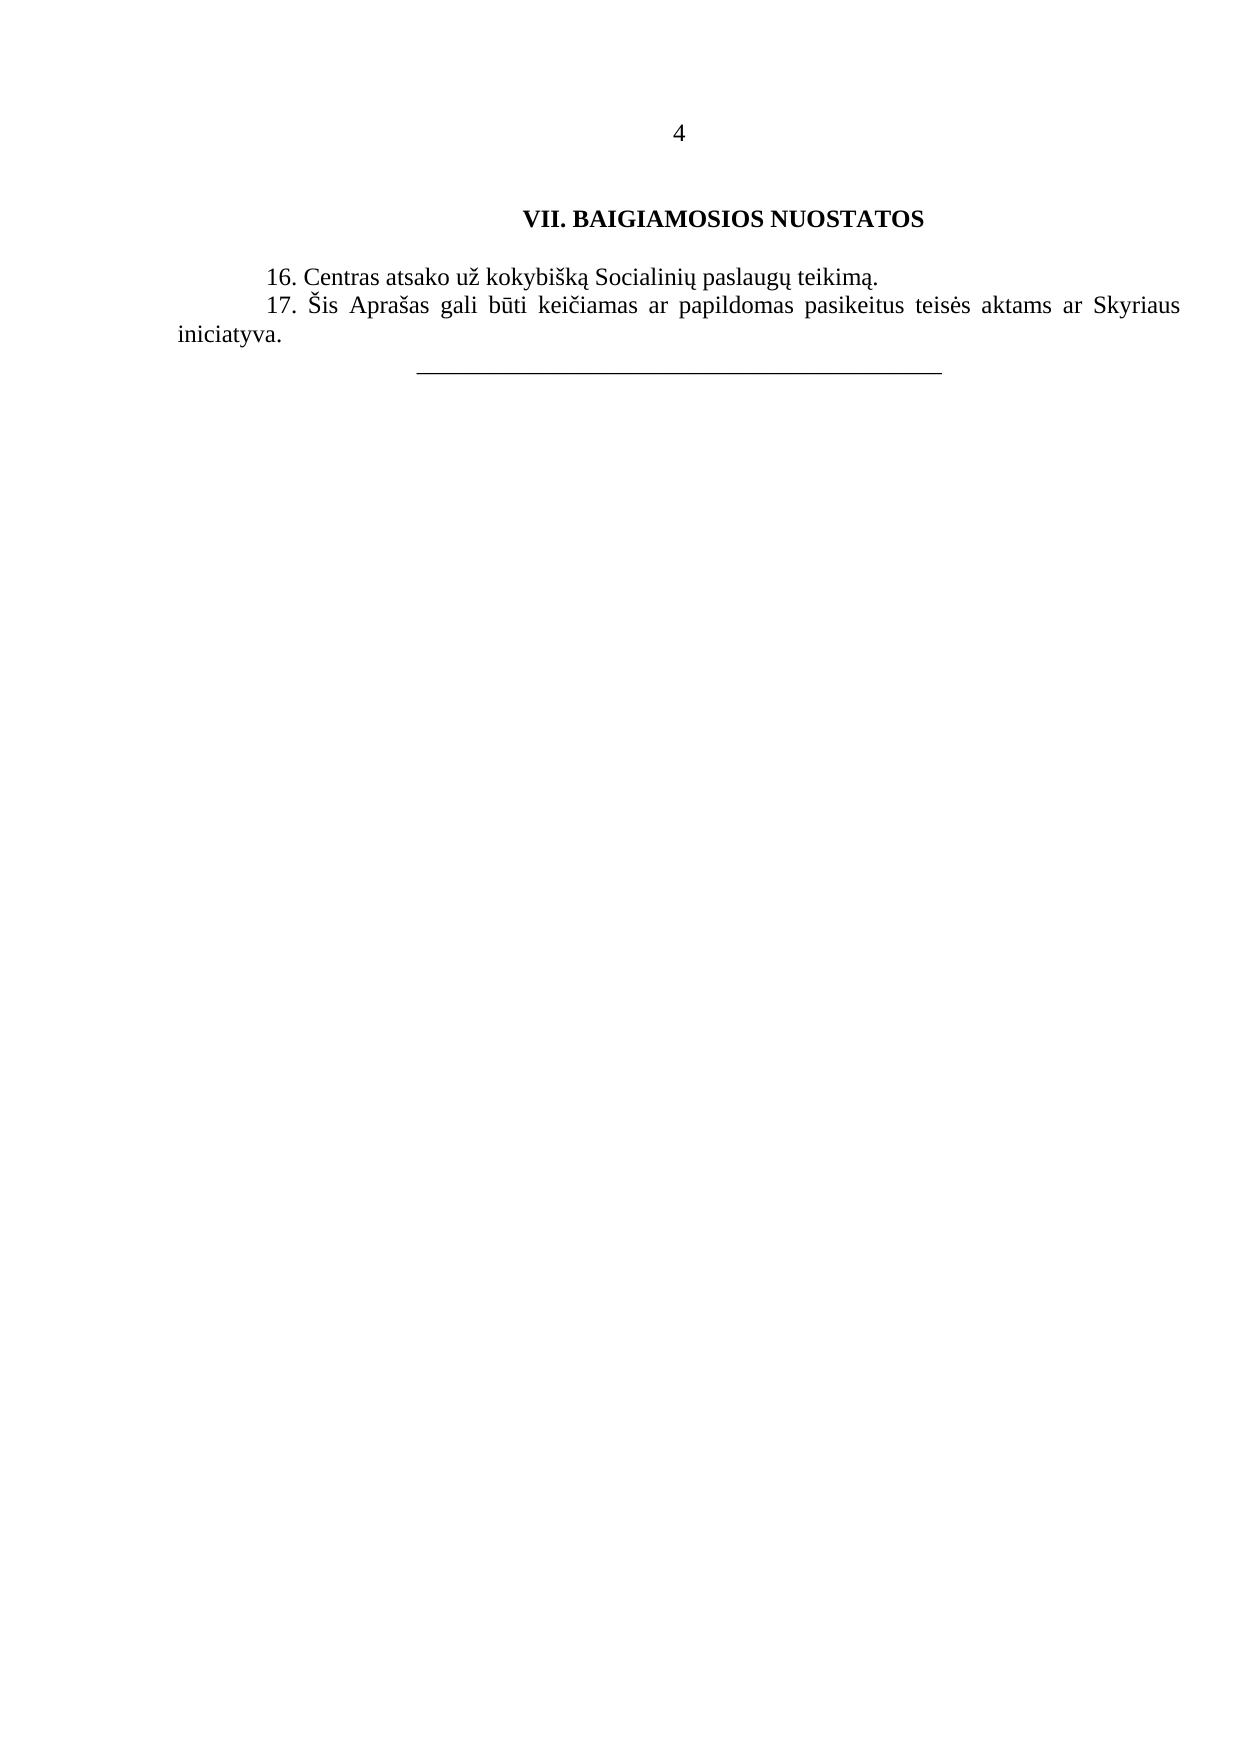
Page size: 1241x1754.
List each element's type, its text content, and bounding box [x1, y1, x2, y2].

text 17. Šis Aprašas gali būti keičiamas ar papildomas pasikeitus teisės aktams ar Skyriaus iniciatyva. [177, 291, 1181, 348]
text VII. BAIGIAMOSIOS NUOSTATOS [177, 204, 1181, 233]
text __________________________________________ [177, 348, 1181, 377]
text 16. Centras atsako už kokybišką Socialinių paslaugų teikimą. [177, 262, 1181, 291]
